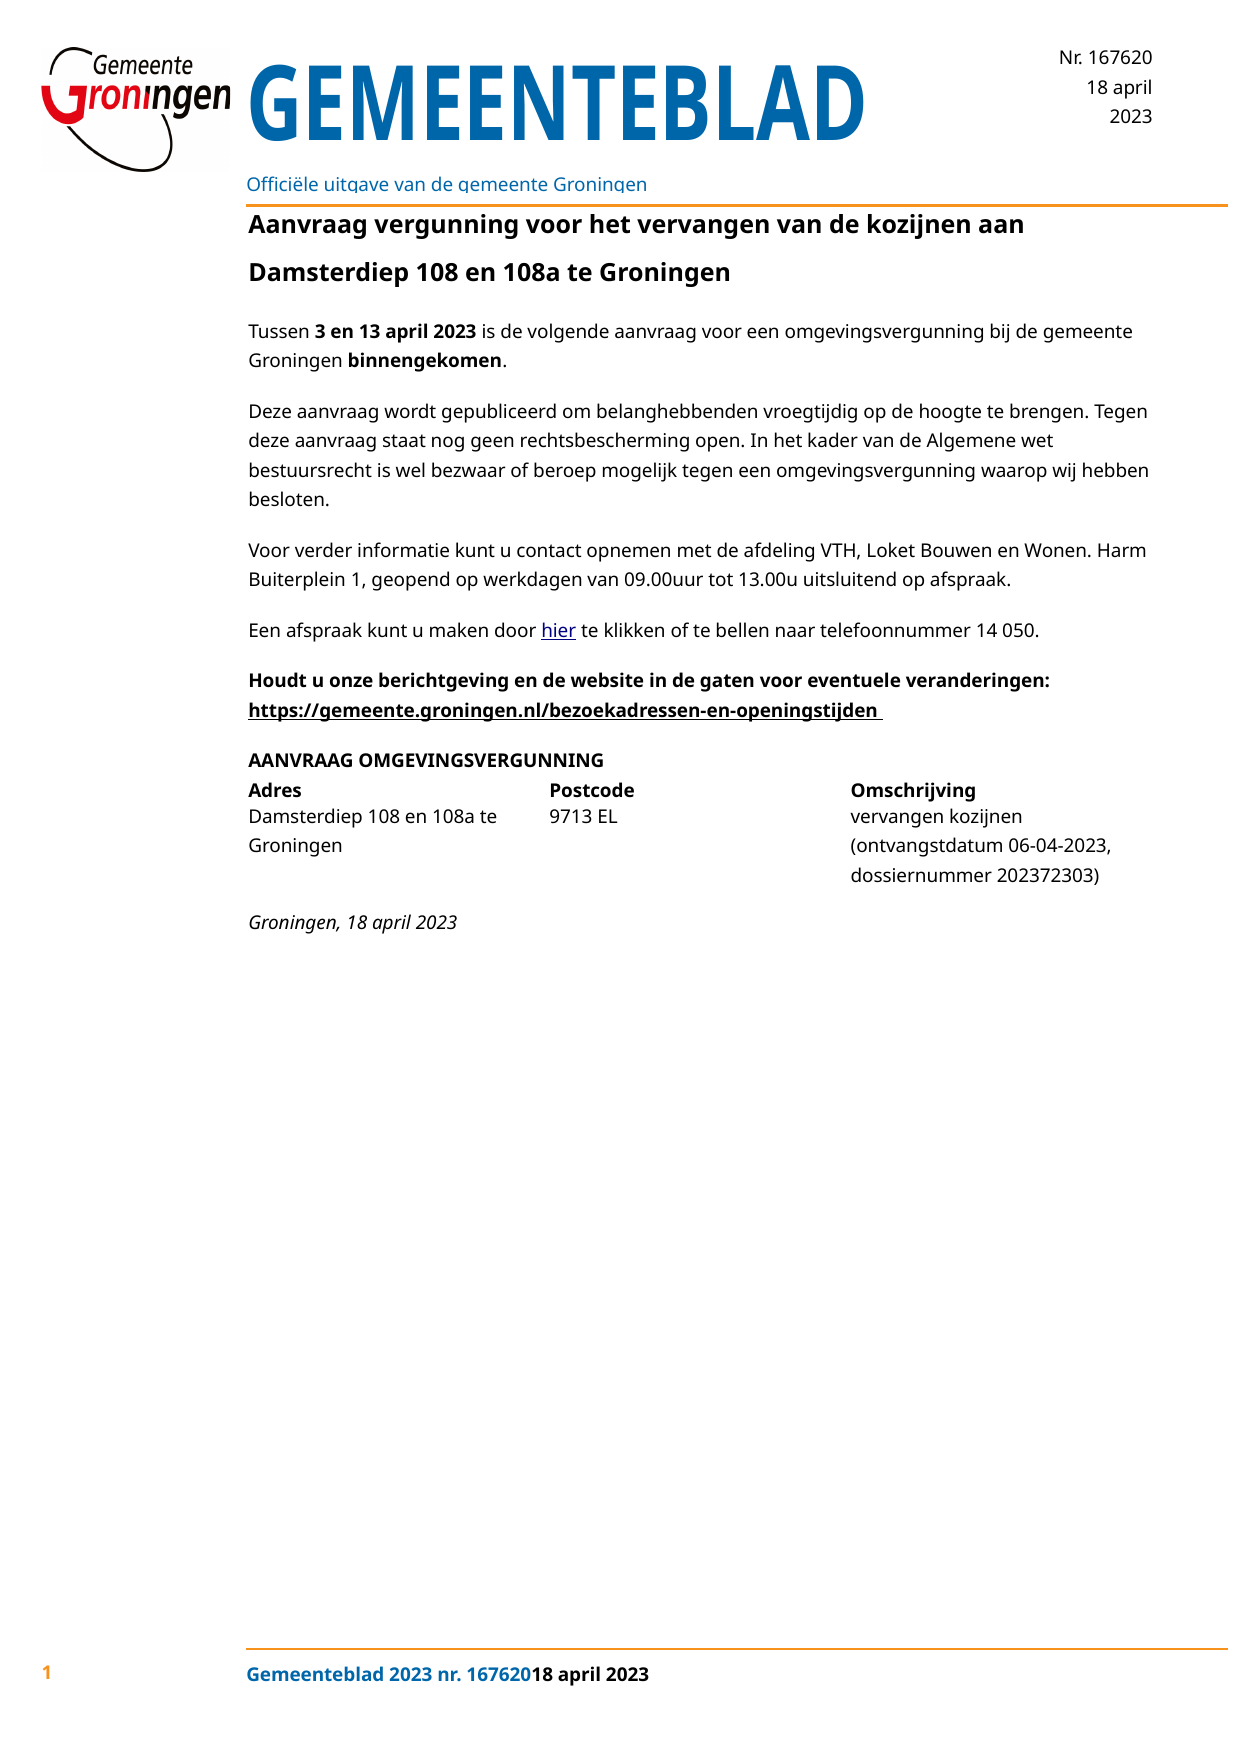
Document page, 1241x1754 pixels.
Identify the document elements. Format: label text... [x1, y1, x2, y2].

text Voor verder informatie kunt u contact opnemen met de afdeling VTH, Loket Bouwen en Wonen. Harm Buiterplein 1, geopend op werkdagen van 09.00uur tot 13.00u uitsluitend op afspraak. [248, 537, 1152, 592]
table_header Postcode [549, 777, 850, 803]
table_cell vervangen kozijnen (ontvangstdatum 06-04-2023, dossiernummer 202372303) [850, 803, 1152, 888]
table_header Omschrijving [850, 777, 1152, 803]
text AANVRAAG OMGEVINGSVERGUNNING [248, 747, 1152, 773]
table_cell 9713 EL [549, 803, 850, 888]
table_header Adres [248, 777, 549, 803]
text Tussen 3 en 13 april 2023 is de volgende aanvraag voor een omgevingsvergunning bij de gemeente Groningen binnengekomen. [248, 318, 1152, 373]
table_cell Damsterdiep 108 en 108a te Groningen [248, 803, 549, 888]
text Een afspraak kunt u maken door hier te klikken of te bellen naar telefoonnummer 14 050. [248, 617, 1152, 643]
picture [41, 47, 231, 172]
text Deze aanvraag wordt gepubliceerd om belanghebbenden vroegtijdig op de hoogte te brengen. Tegen deze aanvraag staat nog geen rechtsbescherming open. In het kader van de Algemene wet bestuursrecht is wel bezwaar of beroep mogelijk tegen een omgevingsvergunning waarop wij hebben besloten. [248, 398, 1152, 512]
text Groningen, 18 april 2023 [248, 909, 1152, 935]
text Aanvraag vergunning voor het vervangen van de kozijnen aan Damsterdiep 108 en 108a te Groningen [248, 207, 1152, 288]
text Houdt u onze berichtgeving en de website in de gaten voor eventuele veranderingen: https://gemeente.groningen.nl/bezoekadressen-en-openingstijden [248, 667, 1152, 723]
